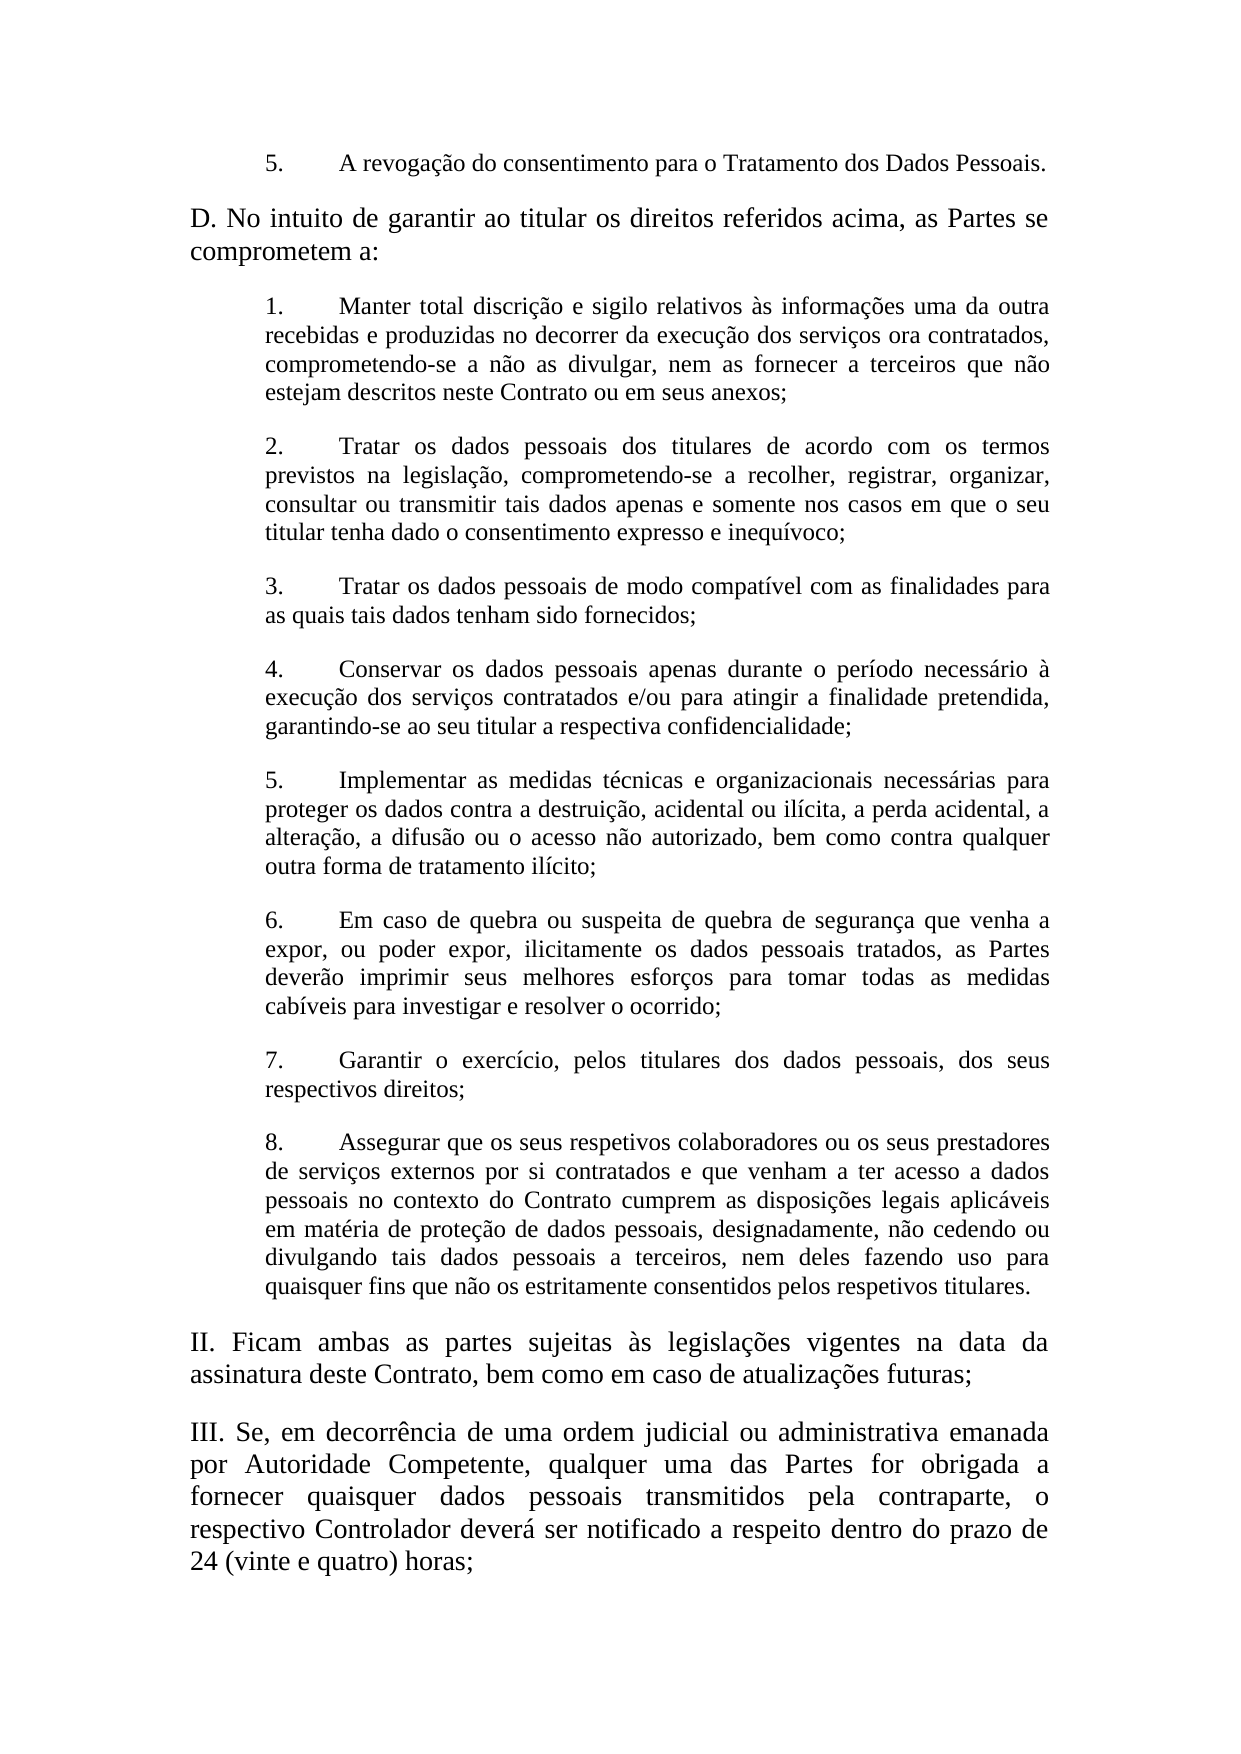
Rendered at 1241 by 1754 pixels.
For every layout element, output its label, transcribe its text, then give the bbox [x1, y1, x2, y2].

list A revogação do consentimento para o Tratamento dos Dados Pessoais. [265, 148, 1051, 176]
list Em caso de quebra ou suspeita de quebra de segurança que venha a expor, ou poder expor, ilicitamente os dados pessoais tratados, as Partes deverão imprimir seus melhores esforços para tomar todas as medidas cabíveis para investigar e resolver o ocorrido; [265, 905, 1051, 1020]
text II. Ficam ambas as partes sujeitas às legislações vigentes na data da assinatura deste Contrato, bem como em caso de atualizações futuras; [190, 1325, 1051, 1390]
list Garantir o exercício, pelos titulares dos dados pessoais, dos seus respectivos direitos; [265, 1045, 1051, 1102]
list Assegurar que os seus respetivos colaboradores ou os seus prestadores de serviços externos por si contratados e que venham a ter acesso a dados pessoais no contexto do Contrato cumprem as disposições legais aplicáveis em matéria de proteção de dados pessoais, designadamente, não cedendo ou divulgando tais dados pessoais a terceiros, nem deles fazendo uso para quaisquer fins que não os estritamente consentidos pelos respetivos titulares. [265, 1127, 1051, 1300]
list Tratar os dados pessoais dos titulares de acordo com os termos previstos na legislação, comprometendo-se a recolher, registrar, organizar, consultar ou transmitir tais dados apenas e somente nos casos em que o seu titular tenha dado o consentimento expresso e inequívoco; [265, 431, 1051, 546]
list Implementar as medidas técnicas e organizacionais necessárias para proteger os dados contra a destruição, acidental ou ilícita, a perda acidental, a alteração, a difusão ou o acesso não autorizado, bem como contra qualquer outra forma de tratamento ilícito; [265, 765, 1051, 880]
text D. No intuito de garantir ao titular os direitos referidos acima, as Partes se comprometem a: [190, 201, 1051, 266]
list Conservar os dados pessoais apenas durante o período necessário à execução dos serviços contratados e/ou para atingir a finalidade pretendida, garantindo-se ao seu titular a respectiva confidencialidade; [265, 654, 1051, 740]
text III. Se, em decorrência de uma ordem judicial ou administrativa emanada por Autoridade Competente, qualquer uma das Partes for obrigada a fornecer quaisquer dados pessoais transmitidos pela contraparte, o respectivo Controlador deverá ser notificado a respeito dentro do prazo de 24 (vinte e quatro) horas; [190, 1415, 1051, 1577]
list Manter total discrição e sigilo relativos às informações uma da outra recebidas e produzidas no decorrer da execução dos serviços ora contratados, comprometendo-se a não as divulgar, nem as fornecer a terceiros que não estejam descritos neste Contrato ou em seus anexos; [265, 291, 1051, 406]
list Tratar os dados pessoais de modo compatível com as finalidades para as quais tais dados tenham sido fornecidos; [265, 571, 1051, 629]
